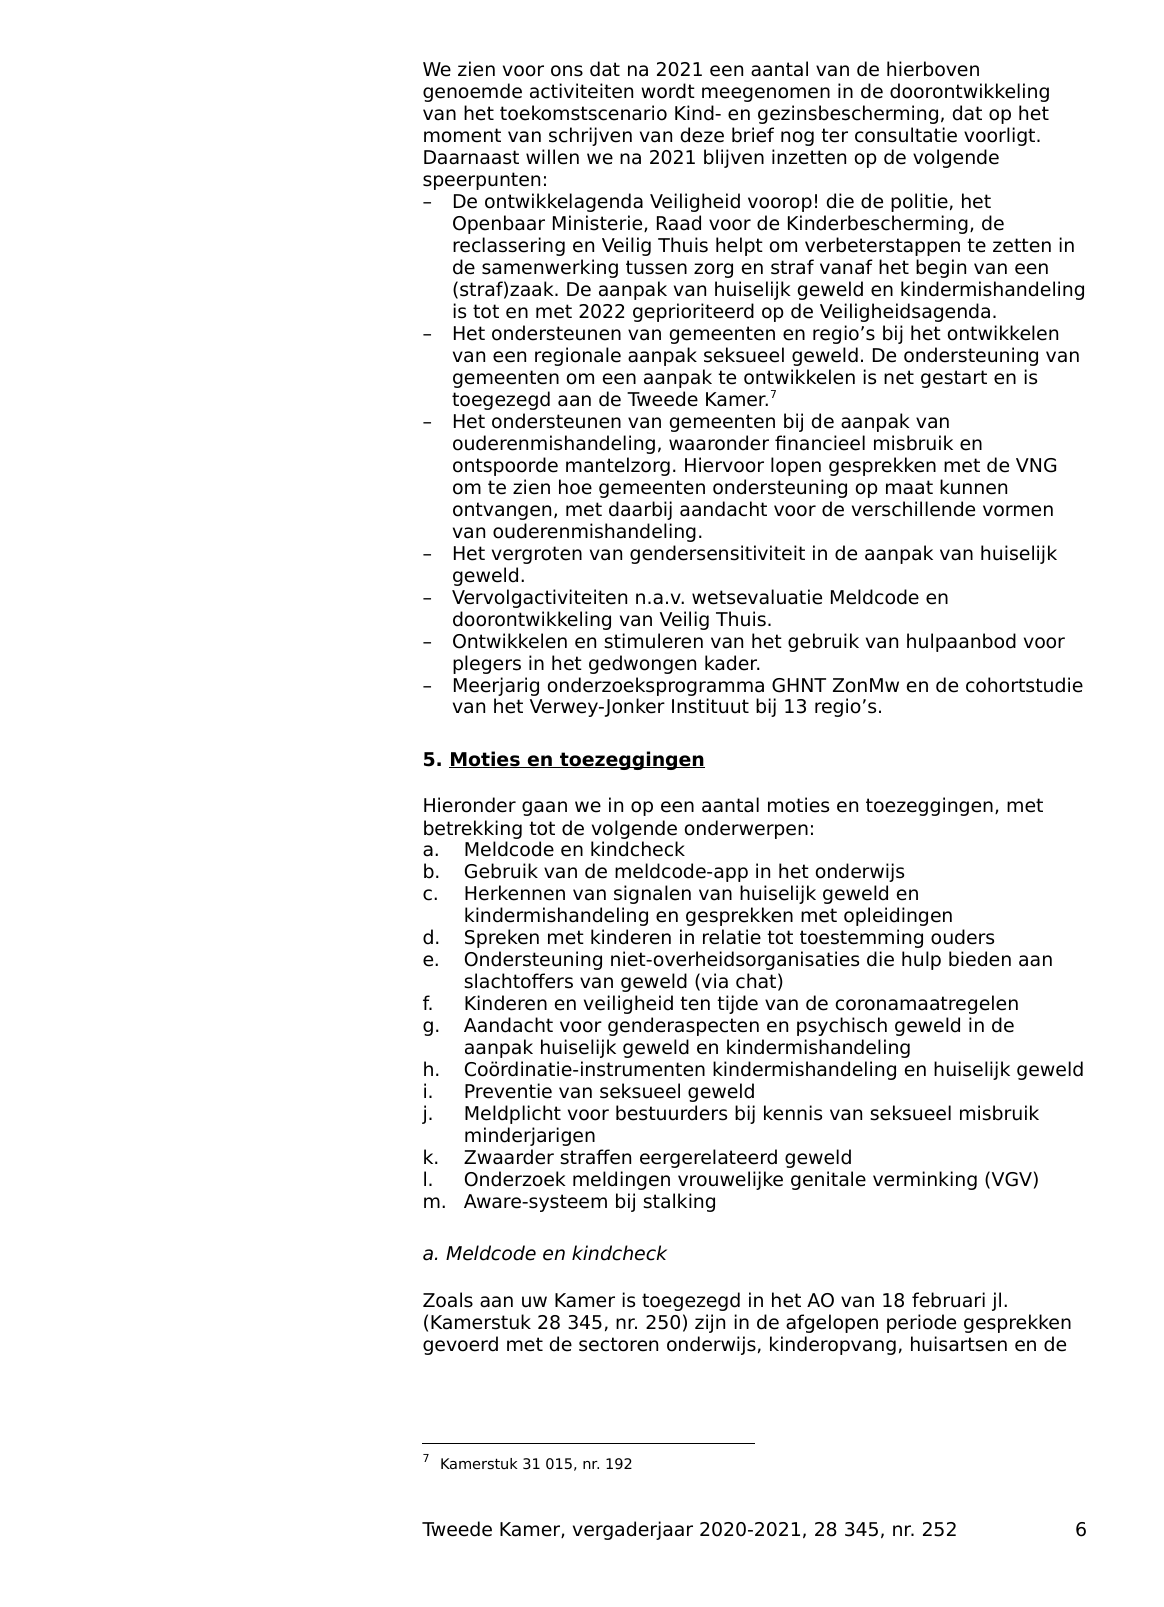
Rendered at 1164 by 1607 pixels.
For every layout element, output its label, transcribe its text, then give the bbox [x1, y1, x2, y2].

text f. Kinderen en veiligheid ten tijde van de coronamaatregelen [422, 993, 1087, 1015]
text – De ontwikkelagenda Veiligheid voorop! die de politie, het Openbaar Ministerie, Raad voor de Kinderbescherming, de reclassering en Veilig Thuis helpt om verbeterstappen te zetten in de samenwerking tussen zorg en straf vanaf het begin van een (straf)zaak. De aanpak van huiselijk geweld en kindermishandeling is tot en met 2022 geprioriteerd op de Veiligheidsagenda. [422, 191, 1087, 323]
text b. Gebruik van de meldcode-app in het onderwijs [422, 861, 1087, 883]
text – Het vergroten van gendersensitiviteit in de aanpak van huiselijk geweld. [422, 543, 1087, 587]
text Zoals aan uw Kamer is toegezegd in het AO van 18 februari jl. (Kamerstuk 28 345, nr. 250) zijn in de afgelopen periode gesprekken gevoerd met de sectoren onderwijs, kinderopvang, huisartsen en de [422, 1290, 1087, 1356]
text – Het ondersteunen van gemeenten bij de aanpak van ouderenmishandeling, waaronder financieel misbruik en ontspoorde mantelzorg. Hiervoor lopen gesprekken met de VNG om te zien hoe gemeenten ondersteuning op maat kunnen ontvangen, met daarbij aandacht voor de verschillende vormen van ouderenmishandeling. [422, 411, 1087, 543]
text d. Spreken met kinderen in relatie tot toestemming ouders [422, 927, 1087, 949]
text i. Preventie van seksueel geweld [422, 1081, 1087, 1103]
text Kamerstuk 31 015, nr. 192 [422, 1452, 1087, 1474]
subtitle a. Meldcode en kindcheck [422, 1243, 1087, 1265]
text We zien voor ons dat na 2021 een aantal van de hierboven genoemde activiteiten wordt meegenomen in de doorontwikkeling van het toekomstscenario Kind- en gezinsbescherming, dat op het moment van schrijven van deze brief nog ter consultatie voorligt. [422, 59, 1087, 147]
text – Meerjarig onderzoeksprogramma GHNT ZonMw en de cohortstudie van het Verwey-Jonker Instituut bij 13 regio’s. [422, 674, 1087, 718]
text j. Meldplicht voor bestuurders bij kennis van seksueel misbruik minderjarigen [422, 1103, 1087, 1147]
text Hieronder gaan we in op een aantal moties en toezeggingen, met betrekking tot de volgende onderwerpen: [422, 795, 1087, 839]
text m. Aware-systeem bij stalking [422, 1191, 1087, 1213]
text l. Onderzoek meldingen vrouwelijke genitale verminking (VGV) [422, 1169, 1087, 1191]
text – Ontwikkelen en stimuleren van het gebruik van hulpaanbod voor plegers in het gedwongen kader. [422, 631, 1087, 674]
text – Het ondersteunen van gemeenten en regio’s bij het ontwikkelen van een regionale aanpak seksueel geweld. De ondersteuning van gemeenten om een aanpak te ontwikkelen is net gestart en is toegezegd aan de Tweede Kamer. [422, 323, 1087, 411]
text k. Zwaarder straffen eergerelateerd geweld [422, 1147, 1087, 1169]
text e. Ondersteuning niet-overheidsorganisaties die hulp bieden aan slachtoffers van geweld (via chat) [422, 949, 1087, 993]
text a. Meldcode en kindcheck [422, 839, 1087, 861]
text c. Herkennen van signalen van huiselijk geweld en kindermishandeling en gesprekken met opleidingen [422, 883, 1087, 927]
text Daarnaast willen we na 2021 blijven inzetten op de volgende speerpunten: [422, 147, 1087, 191]
text g. Aandacht voor genderaspecten en psychisch geweld in de aanpak huiselijk geweld en kindermishandeling [422, 1015, 1087, 1059]
text – Vervolgactiviteiten n.a.v. wetsevaluatie Meldcode en doorontwikkeling van Veilig Thuis. [422, 587, 1087, 631]
text h. Coördinatie-instrumenten kindermishandeling en huiselijk geweld [422, 1059, 1087, 1081]
subtitle 5. Moties en toezeggingen [422, 748, 1087, 770]
